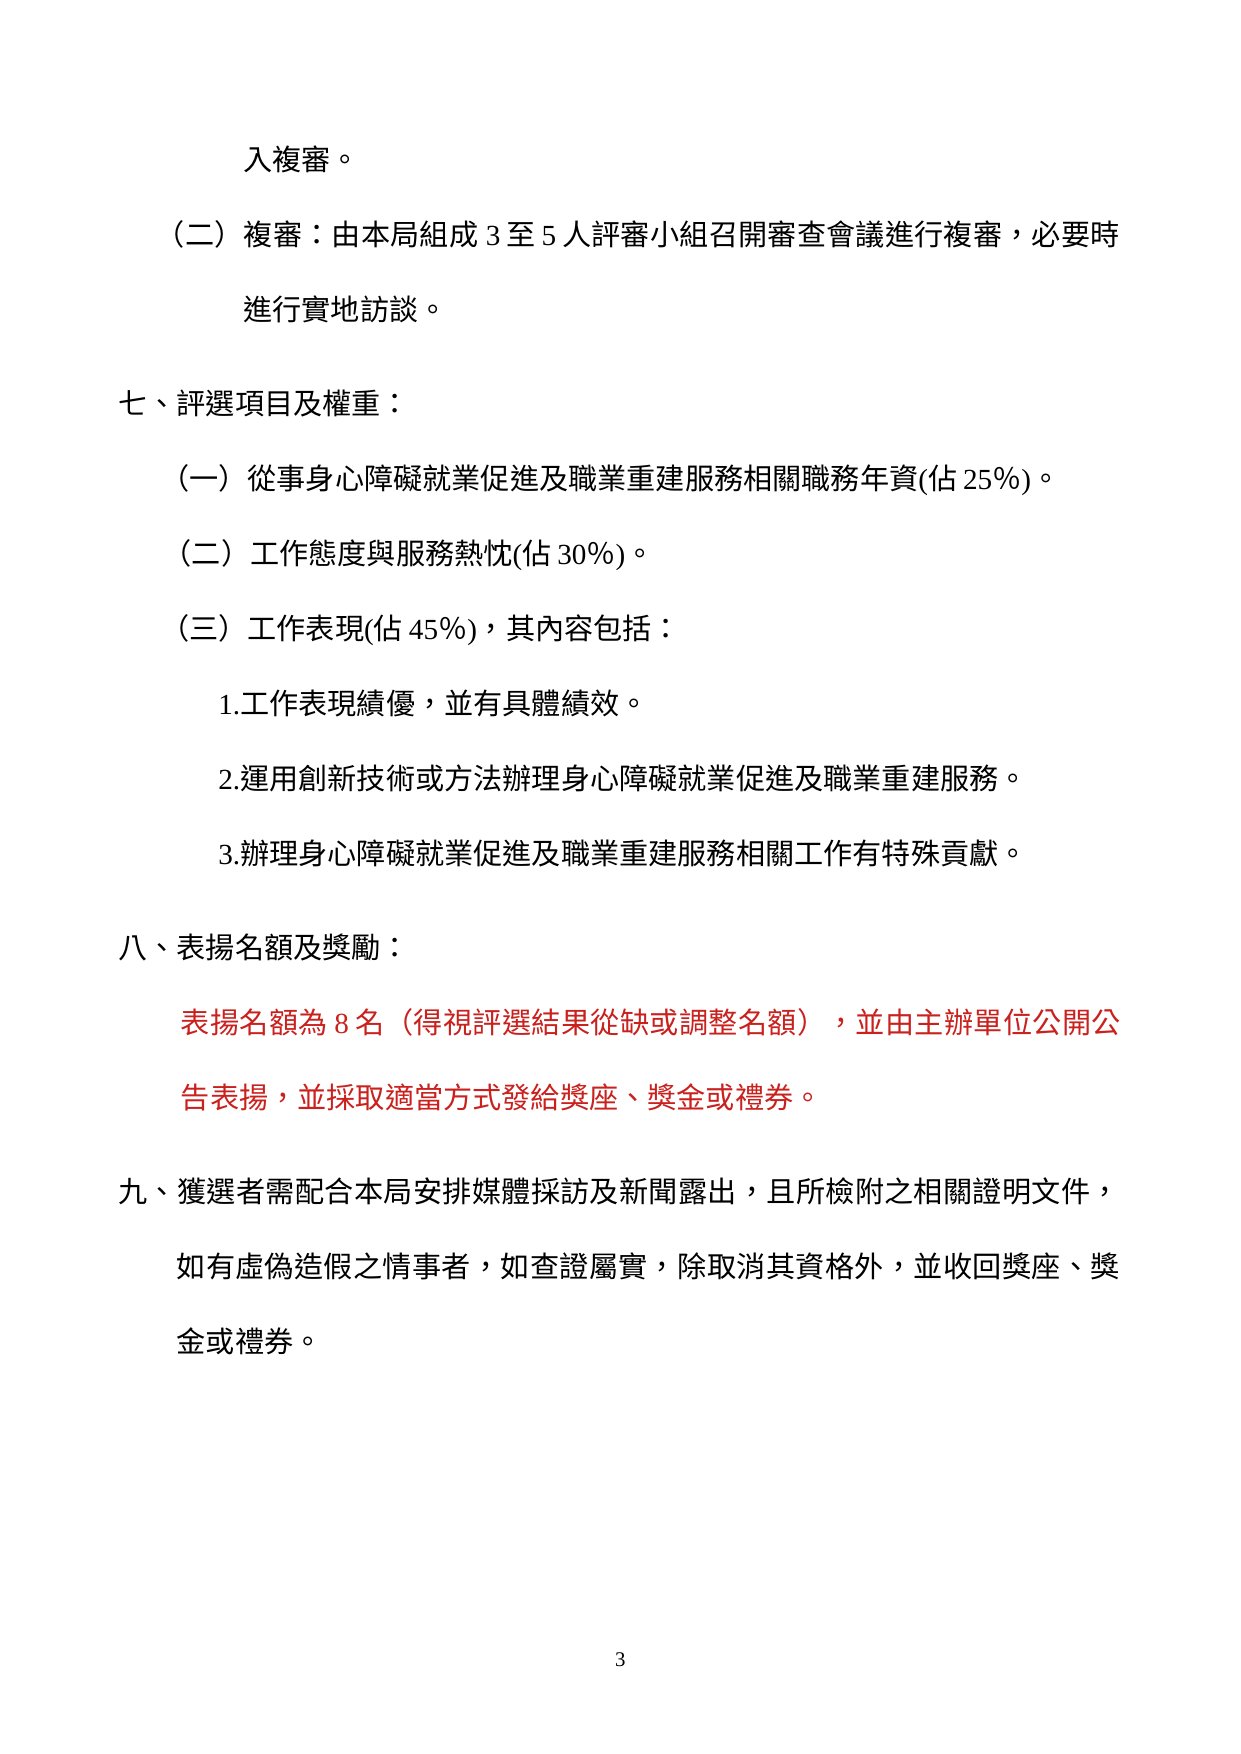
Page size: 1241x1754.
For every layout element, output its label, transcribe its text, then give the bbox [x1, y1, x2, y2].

text 1.工作表現績優，並有具體績效。 [218, 664, 1122, 739]
text （二）工作態度與服務熱忱(佔30％)。 [162, 514, 1122, 589]
text （二）複審：由本局組成3至5人評審小組召開審查會議進行複審，必要時進行實地訪談。 [156, 195, 1122, 345]
text 2.運用創新技術或方法辦理身心障礙就業促進及職業重建服務。 [218, 739, 1122, 814]
text 八、表揚名額及獎勵： [118, 908, 1122, 983]
text （三）工作表現(佔45％)，其內容包括： [131, 589, 1122, 664]
text （一）從事身心障礙就業促進及職業重建服務相關職務年資(佔25％)。 [131, 439, 1122, 514]
text 入複審。 [156, 120, 1122, 195]
text 九、獲選者需配合本局安排媒體採訪及新聞露出，且所檢附之相關證明文件，如有虛偽造假之情事者，如查證屬實，除取消其資格外，並收回獎座、獎金或禮券。 [118, 1152, 1122, 1377]
text 3.辦理身心障礙就業促進及職業重建服務相關工作有特殊貢獻。 [218, 814, 1122, 889]
text 七、評選項目及權重： [118, 364, 1122, 439]
text 表揚名額為8名（得視評選結果從缺或調整名額），並由主辦單位公開公告表揚，並採取適當方式發給獎座、獎金或禮券。 [181, 983, 1122, 1133]
